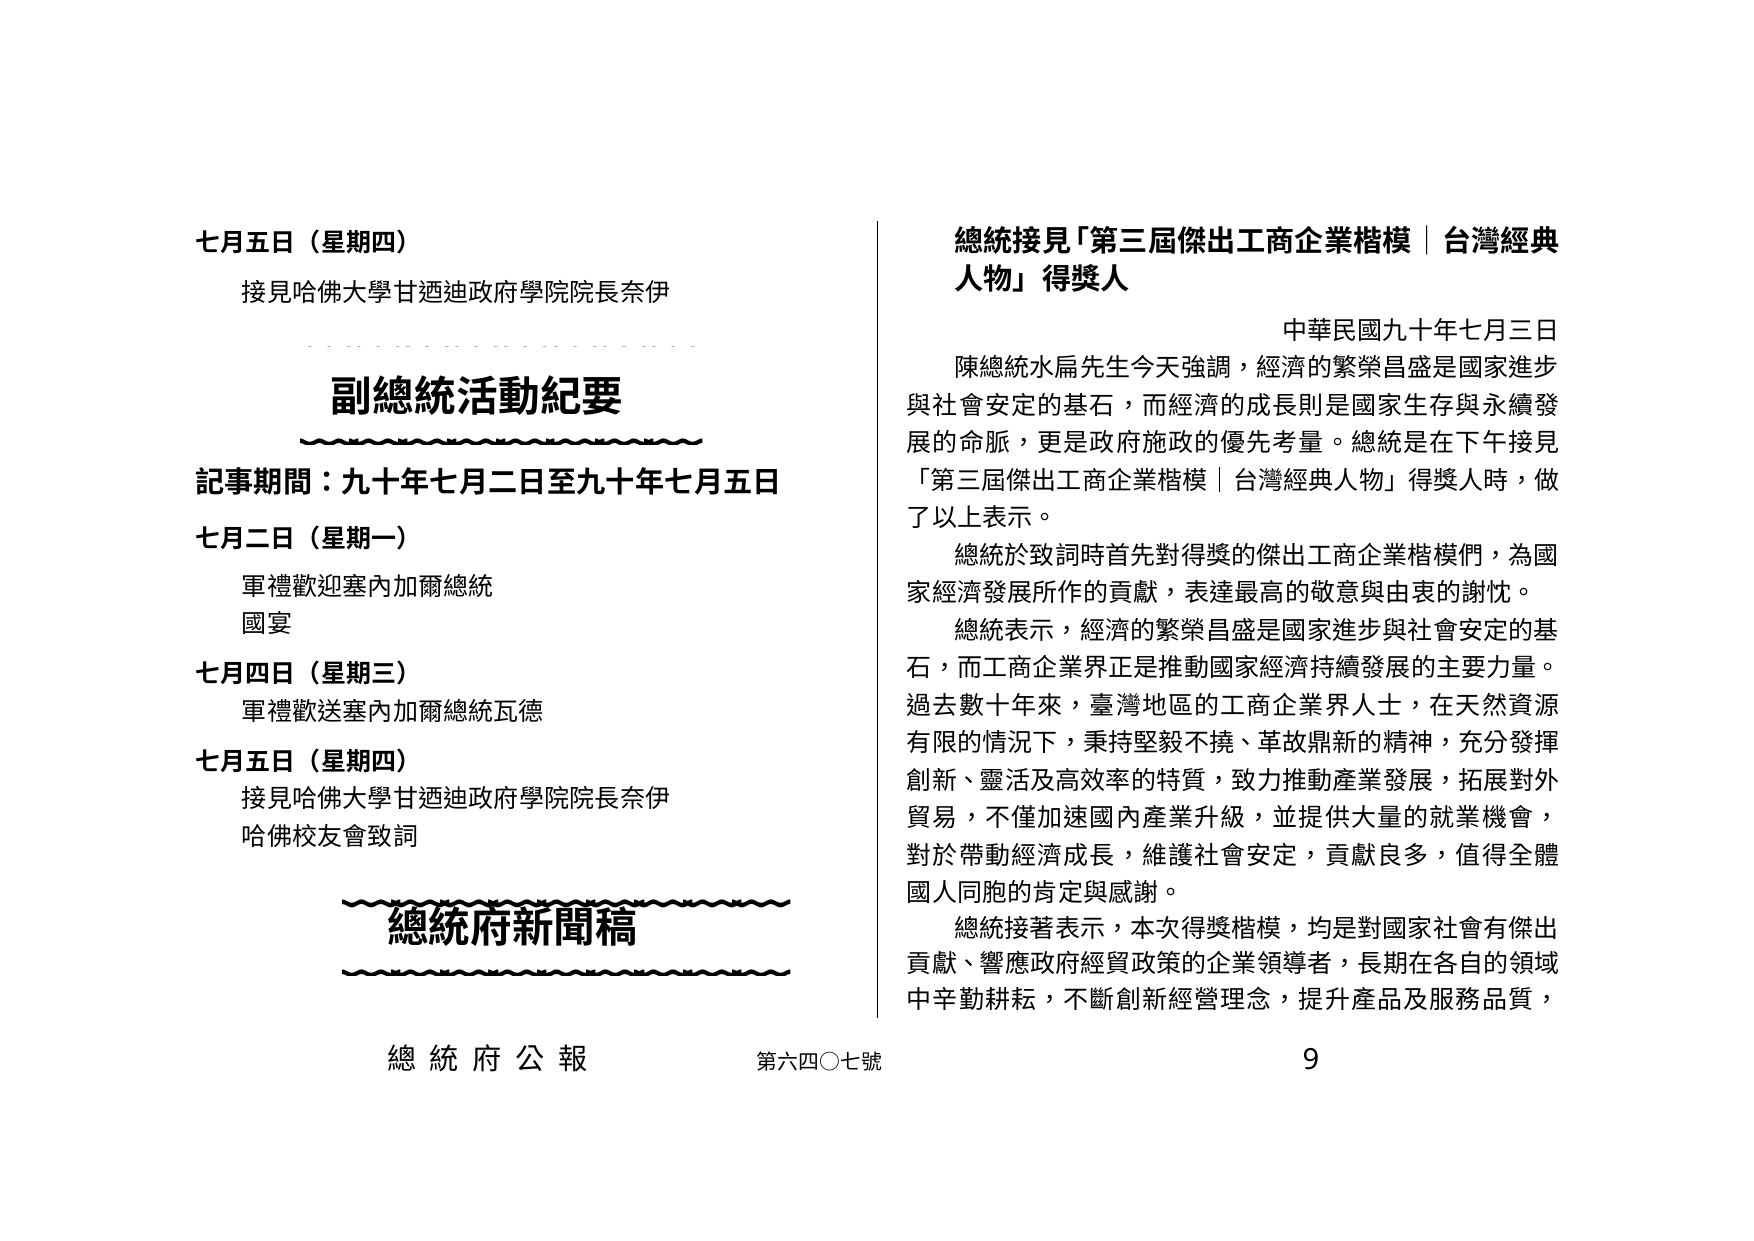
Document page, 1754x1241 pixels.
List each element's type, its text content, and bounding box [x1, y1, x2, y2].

table_header [192, 347, 297, 372]
text 七月四日（星期三） [195, 653, 847, 690]
text 軍禮歡送塞內加爾總統瓦德 [242, 690, 847, 728]
table_cell [192, 903, 340, 953]
table_cell 副總統活動紀要 [297, 372, 705, 422]
table_cell [192, 953, 340, 976]
text 接見哈佛大學甘迺迪政府學院院長奈伊 [242, 272, 847, 309]
text 軍禮歡迎塞內加爾總統 [242, 565, 847, 603]
text 七月五日（星期四） [195, 740, 847, 778]
table_header ﹏﹏﹏﹏﹏﹏﹏﹏﹏ [297, 347, 705, 372]
text 總統表示，經濟的繁榮昌盛是國家進步與社會安定的基石，而工商企業界正是推動國家經濟持續發展的主要力量。過去數十年來，臺灣地區的工商企業界人士，在天然資源有限的情況下，秉持堅毅不撓、革故鼎新的精神，充分發揮創新、靈活及高效率的特質，致力推動產業發展，拓展對外貿易，不僅加速國內產業升級，並提供大量的就業機會，對於帶動經濟成長，維護社會安定，貢獻良多，值得全體國人同胞的肯定與感謝。 [907, 609, 1559, 909]
text 哈佛校友會致詞 [242, 815, 847, 853]
text 記事期間：九十年七月二日至九十年七月五日 [195, 457, 847, 501]
text 總統於致詞時首先對得獎的傑出工商企業楷模們，為國家經濟發展所作的貢獻，表達最高的敬意與由衷的謝忱。 [907, 534, 1559, 609]
table_header ﹏﹏﹏﹏﹏﹏﹏﹏﹏ [340, 878, 852, 903]
text 總統接著表示，本次得獎楷模，均是對國家社會有傑出貢獻、響應政府經貿政策的企業領導者，長期在各自的領域中辛勤耕耘，不斷創新經營理念，提升產品及服務品質， [907, 909, 1559, 1015]
text 總統接見「第三屆傑出工商企業楷模│台灣經典人物」得獎人 [954, 222, 1559, 297]
text 中華民國九十年七月三日 [907, 309, 1559, 347]
text 陳總統水扁先生今天強調，經濟的繁榮昌盛是國家進步與社會安定的基石，而經濟的成長則是國家生存與永續發展的命脈，更是政府施政的優先考量。總統是在下午接見「第三屆傑出工商企業楷模│台灣經典人物」得獎人時，做了以上表示。 [907, 347, 1559, 534]
table_cell ﹏﹏﹏﹏﹏﹏﹏﹏﹏ [297, 422, 705, 444]
table_header [192, 878, 340, 903]
table_cell [192, 372, 297, 422]
text 七月二日（星期一） [195, 526, 847, 553]
text 國宴 [242, 603, 847, 640]
table_cell 總統府新聞稿 [340, 903, 852, 953]
text 接見哈佛大學甘迺迪政府學院院長奈伊 [242, 778, 847, 815]
table_cell ﹏﹏﹏﹏﹏﹏﹏﹏﹏ [340, 953, 852, 976]
table_cell [192, 422, 297, 444]
text 七月五日（星期四） [195, 222, 847, 259]
